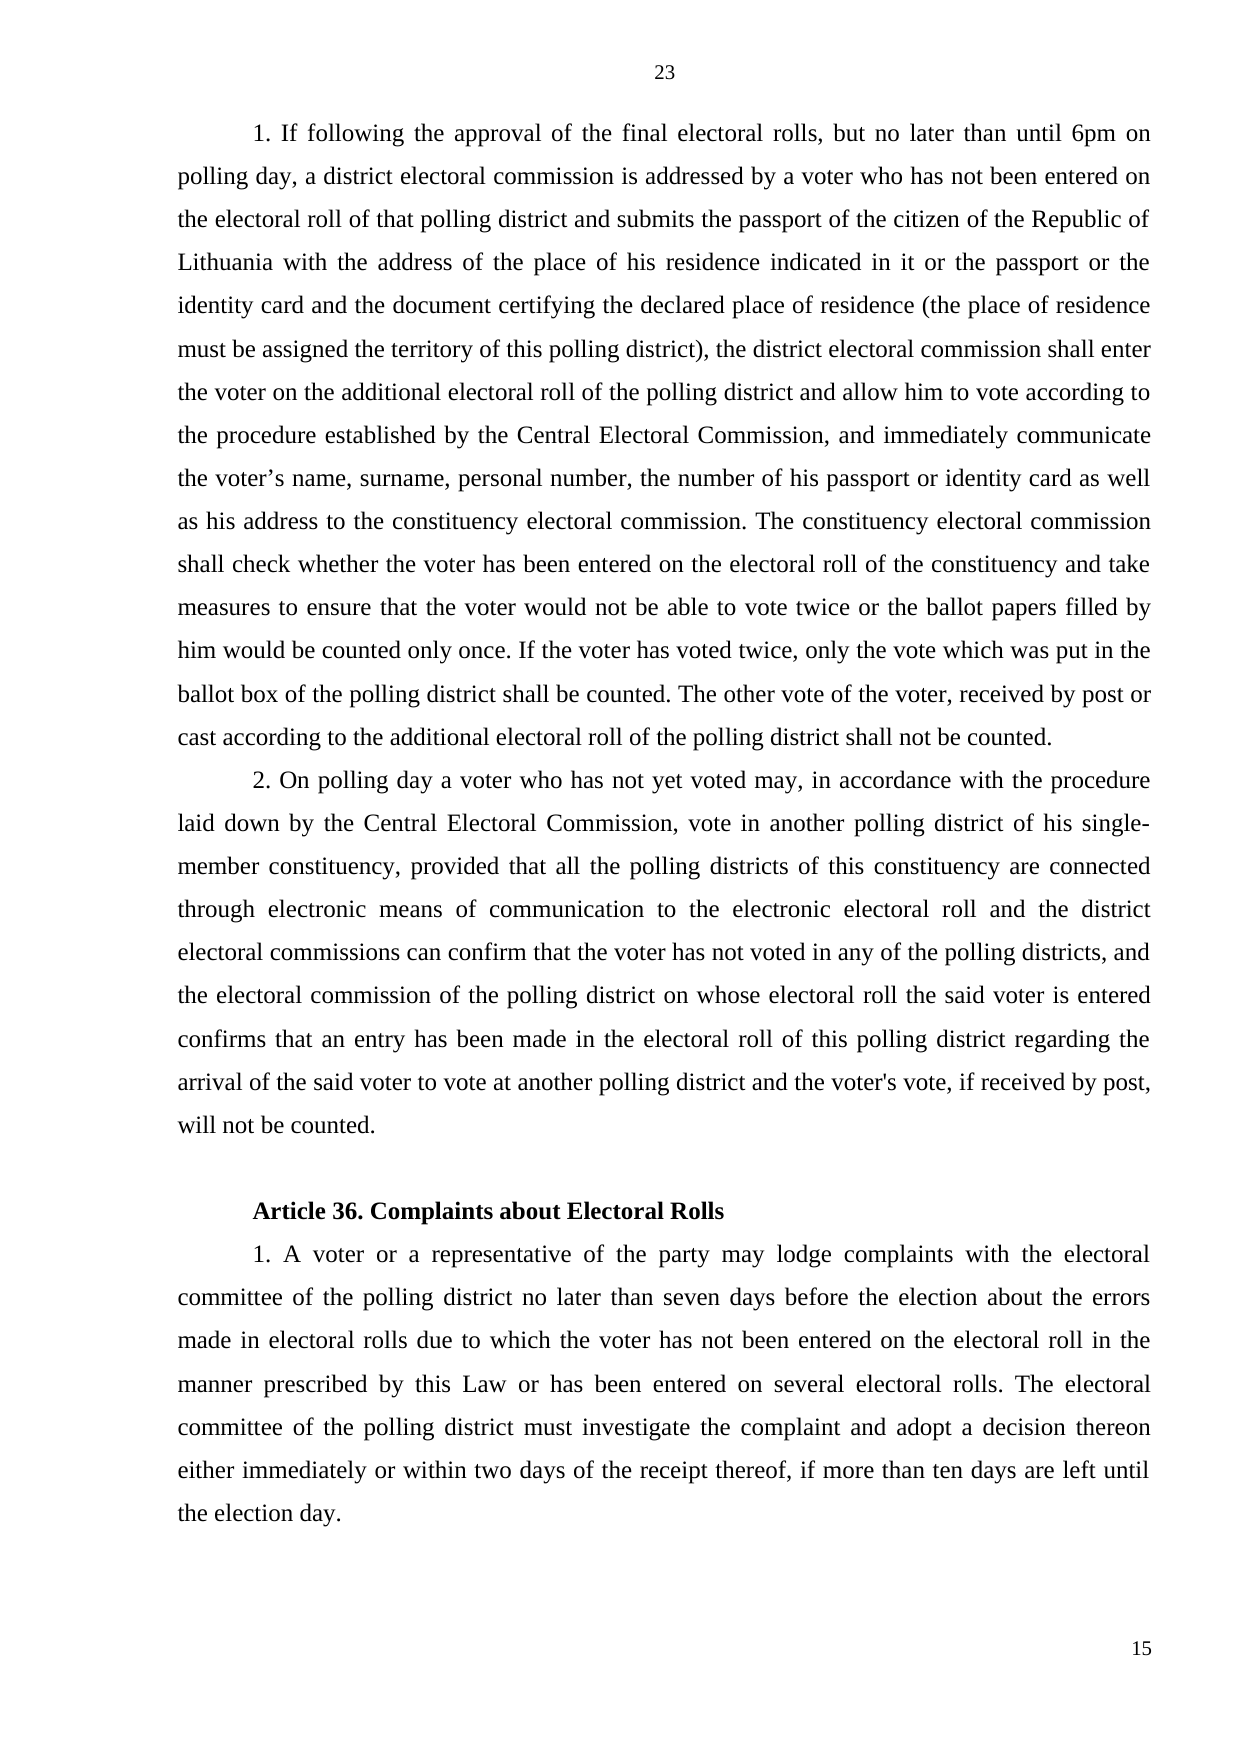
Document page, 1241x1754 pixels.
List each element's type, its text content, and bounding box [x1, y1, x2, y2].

text 2. On polling day a voter who has not yet voted may, in accordance with the procedure laid down by the Central Electoral Commission, vote in another polling district of his single-member constituency, provided that all the polling districts of this constituency are connected through electronic means of communication to the electronic electoral roll and the district electoral commissions can confirm that the voter has not voted in any of the polling districts, and the electoral commission of the polling district on whose electoral roll the said voter is entered confirms that an entry has been made in the electoral roll of this polling district regarding the arrival of the said voter to vote at another polling district and the voter's vote, if received by post, will not be counted. [177, 765, 1152, 1139]
text Article 36. Complaints about Electoral Rolls [177, 1196, 1152, 1225]
text 1. A voter or a representative of the party may lodge complaints with the electoral committee of the polling district no later than seven days before the election about the errors made in electoral rolls due to which the voter has not been entered on the electoral roll in the manner prescribed by this Law or has been entered on several electoral rolls. The electoral committee of the polling district must investigate the complaint and adopt a decision thereon either immediately or within two days of the receipt thereof, if more than ten days are left until the election day. [177, 1239, 1152, 1527]
text 1. If following the approval of the final electoral rolls, but no later than until 6pm on polling day, a district electoral commission is addressed by a voter who has not been entered on the electoral roll of that polling district and submits the passport of the citizen of the Republic of Lithuania with the address of the place of his residence indicated in it or the passport or the identity card and the document certifying the declared place of residence (the place of residence must be assigned the territory of this polling district), the district electoral commission shall enter the voter on the additional electoral roll of the polling district and allow him to vote according to the procedure established by the Central Electoral Commission, and immediately communicate the voter’s name, surname, personal number, the number of his passport or identity card as well as his address to the constituency electoral commission. The constituency electoral commission shall check whether the voter has been entered on the electoral roll of the constituency and take measures to ensure that the voter would not be able to vote twice or the ballot papers filled by him would be counted only once. If the voter has voted twice, only the vote which was put in the ballot box of the polling district shall be counted. The other vote of the voter, received by post or cast according to the additional electoral roll of the polling district shall not be counted. [177, 118, 1152, 751]
